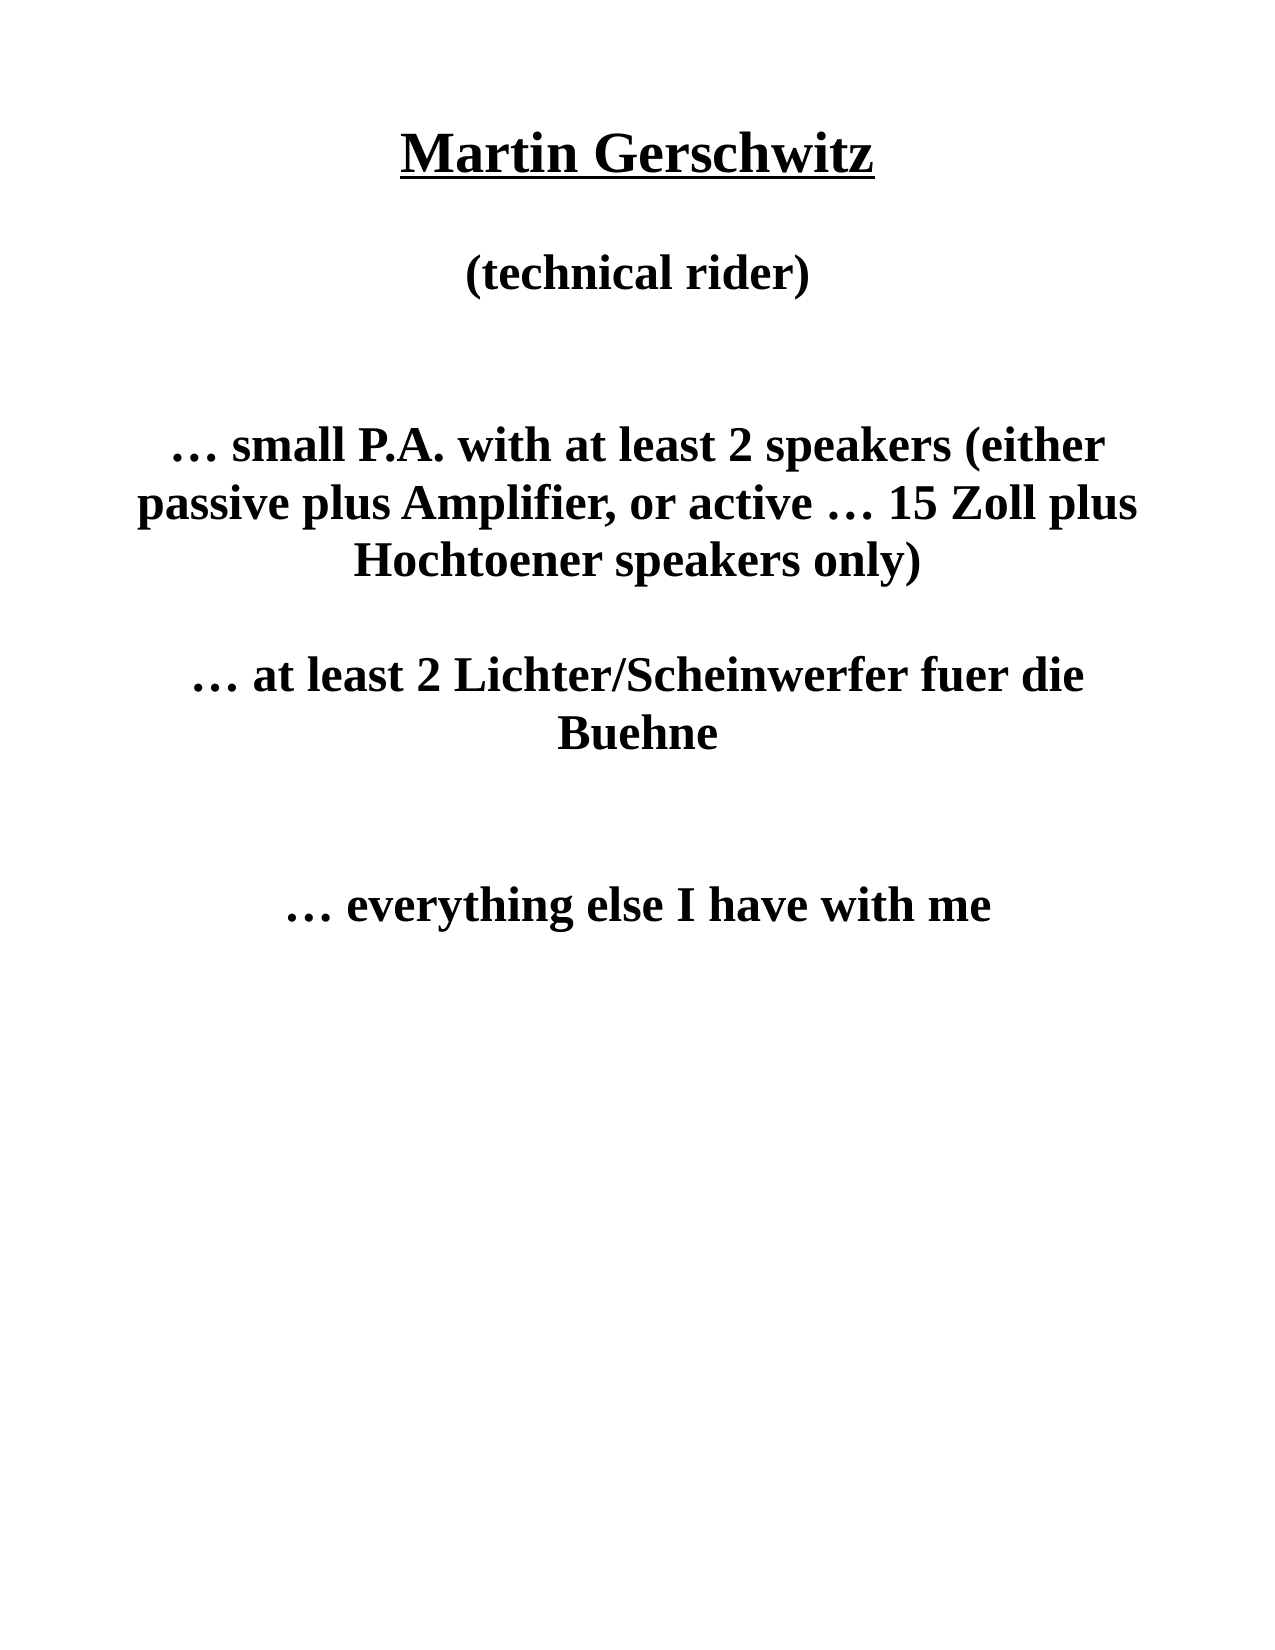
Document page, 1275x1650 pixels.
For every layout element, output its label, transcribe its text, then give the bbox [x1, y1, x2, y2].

text … at least 2 Lichter/Scheinwerfer fuer die Buehne [118, 645, 1157, 760]
text … small P.A. with at least 2 speakers (either passive plus Amplifier, or active … 15 Zoll plus Hochtoener speakers only) [118, 415, 1157, 588]
text … everything else I have with me [118, 875, 1157, 933]
text (technical rider) [118, 243, 1157, 300]
text Martin Gerschwitz [118, 118, 1157, 185]
